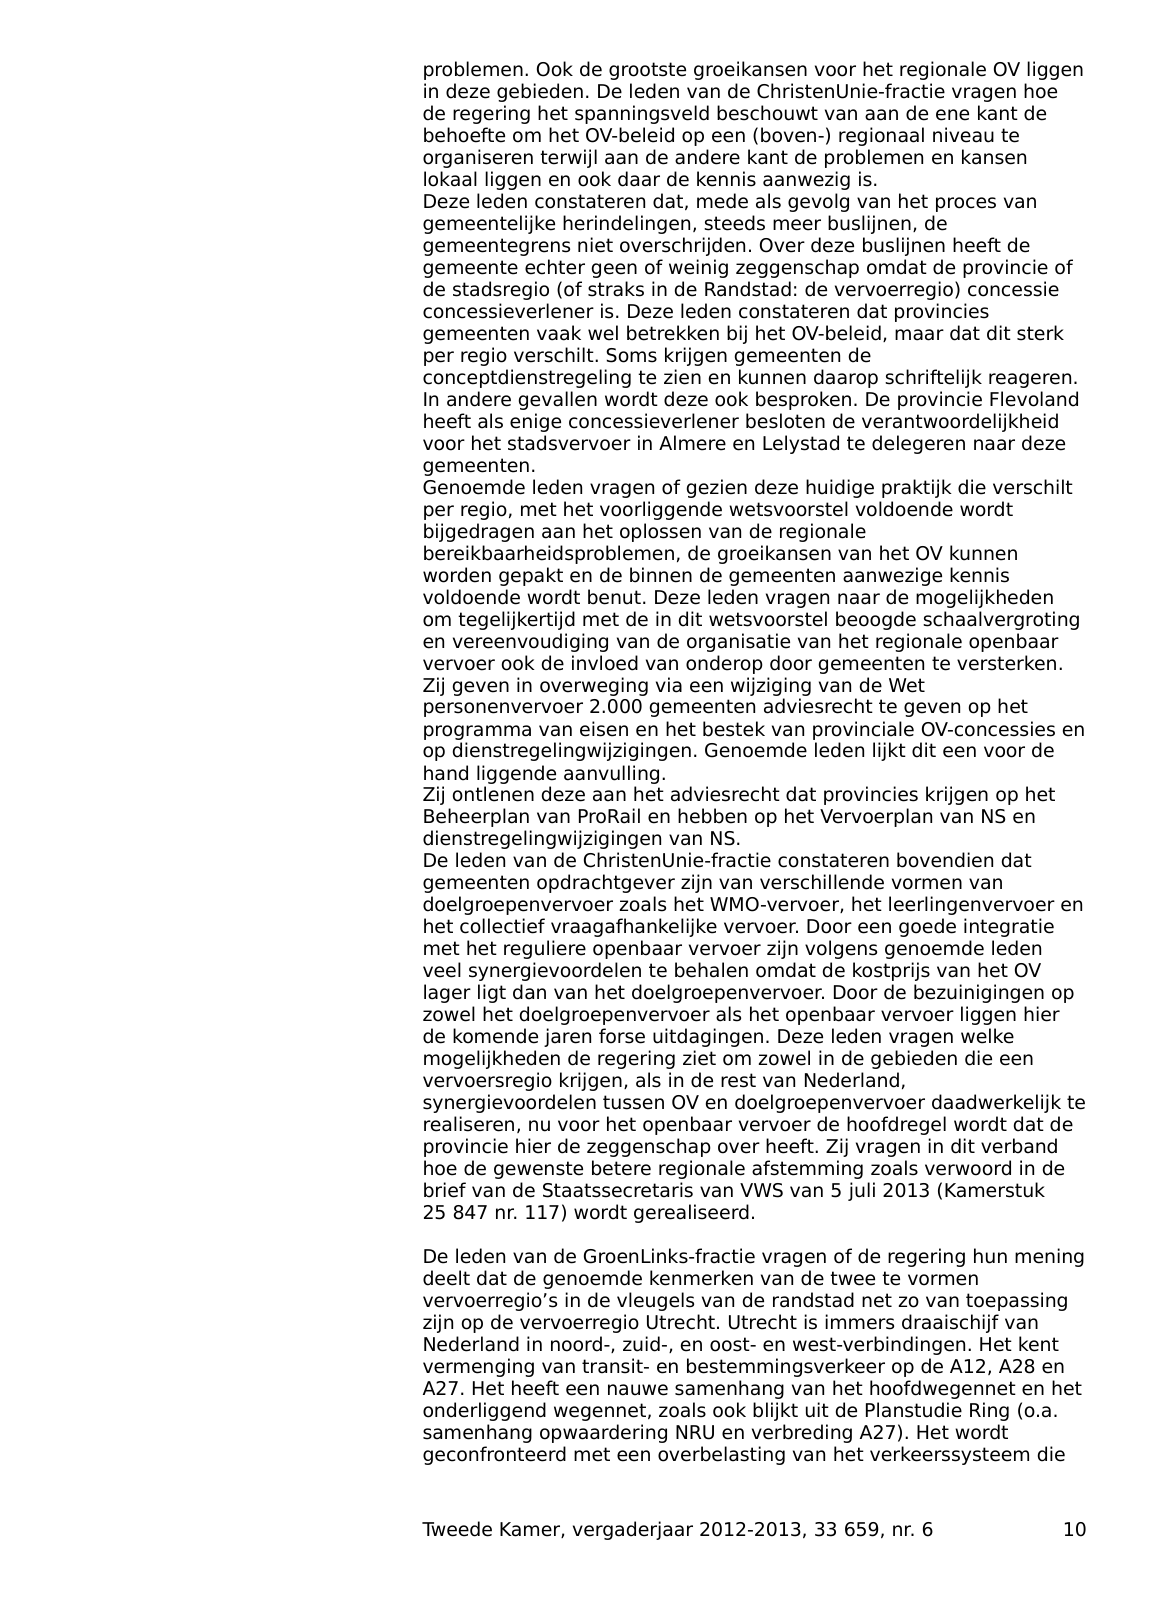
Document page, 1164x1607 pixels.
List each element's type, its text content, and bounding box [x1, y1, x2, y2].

text problemen. Ook de grootste groeikansen voor het regionale OV liggen in deze gebieden. De leden van de ChristenUnie-fractie vragen hoe de regering het spanningsveld beschouwt van aan de ene kant de behoefte om het OV-beleid op een (boven-) regionaal niveau te organiseren terwijl aan de andere kant de problemen en kansen lokaal liggen en ook daar de kennis aanwezig is. [422, 59, 1087, 191]
text Zij ontlenen deze aan het adviesrecht dat provincies krijgen op het Beheerplan van ProRail en hebben op het Vervoerplan van NS en dienstregelingwijzigingen van NS. [422, 784, 1087, 850]
text Genoemde leden vragen of gezien deze huidige praktijk die verschilt per regio, met het voorliggende wetsvoorstel voldoende wordt bijgedragen aan het oplossen van de regionale bereikbaarheidsproblemen, de groeikansen van het OV kunnen worden gepakt en de binnen de gemeenten aanwezige kennis voldoende wordt benut. Deze leden vragen naar de mogelijkheden om tegelijkertijd met de in dit wetsvoorstel beoogde schaalvergroting en vereenvoudiging van de organisatie van het regionale openbaar vervoer ook de invloed van onderop door gemeenten te versterken. Zij geven in overweging via een wijziging van de Wet personenvervoer 2.000 gemeenten adviesrecht te geven op het programma van eisen en het bestek van provinciale OV-concessies en op dienstregelingwijzigingen. Genoemde leden lijkt dit een voor de hand liggende aanvulling. [422, 477, 1087, 784]
text De leden van de GroenLinks-fractie vragen of de regering hun mening deelt dat de genoemde kenmerken van de twee te vormen vervoerregio’s in de vleugels van de randstad net zo van toepassing zijn op de vervoerregio Utrecht. Utrecht is immers draaischijf van Nederland in noord-, zuid-, en oost- en west-verbindingen. Het kent vermenging van transit- en bestemmingsverkeer op de A12, A28 en A27. Het heeft een nauwe samenhang van het hoofdwegennet en het onderliggend wegennet, zoals ook blijkt uit de Planstudie Ring (o.a. samenhang opwaardering NRU en verbreding A27). Het wordt geconfronteerd met een overbelasting van het verkeerssysteem die [422, 1246, 1087, 1466]
text Deze leden constateren dat, mede als gevolg van het proces van gemeentelijke herindelingen, steeds meer buslijnen, de gemeentegrens niet overschrijden. Over deze buslijnen heeft de gemeente echter geen of weinig zeggenschap omdat de provincie of de stadsregio (of straks in de Randstad: de vervoerregio) concessie concessieverlener is. Deze leden constateren dat provincies gemeenten vaak wel betrekken bij het OV-beleid, maar dat dit sterk per regio verschilt. Soms krijgen gemeenten de conceptdienstregeling te zien en kunnen daarop schriftelijk reageren. In andere gevallen wordt deze ook besproken. De provincie Flevoland heeft als enige concessieverlener besloten de verantwoordelijkheid voor het stadsvervoer in Almere en Lelystad te delegeren naar deze gemeenten. [422, 191, 1087, 477]
text De leden van de ChristenUnie-fractie constateren bovendien dat gemeenten opdrachtgever zijn van verschillende vormen van doelgroepenvervoer zoals het WMO-vervoer, het leerlingenvervoer en het collectief vraagafhankelijke vervoer. Door een goede integratie met het reguliere openbaar vervoer zijn volgens genoemde leden veel synergievoordelen te behalen omdat de kostprijs van het OV lager ligt dan van het doelgroepenvervoer. Door de bezuinigingen op zowel het doelgroepenvervoer als het openbaar vervoer liggen hier de komende jaren forse uitdagingen. Deze leden vragen welke mogelijkheden de regering ziet om zowel in de gebieden die een vervoersregio krijgen, als in de rest van Nederland, synergievoordelen tussen OV en doelgroepenvervoer daadwerkelijk te realiseren, nu voor het openbaar vervoer de hoofdregel wordt dat de provincie hier de zeggenschap over heeft. Zij vragen in dit verband hoe de gewenste betere regionale afstemming zoals verwoord in de brief van de Staatssecretaris van VWS van 5 juli 2013 (Kamerstuk 25 847 nr. 117) wordt gerealiseerd. [422, 850, 1087, 1224]
